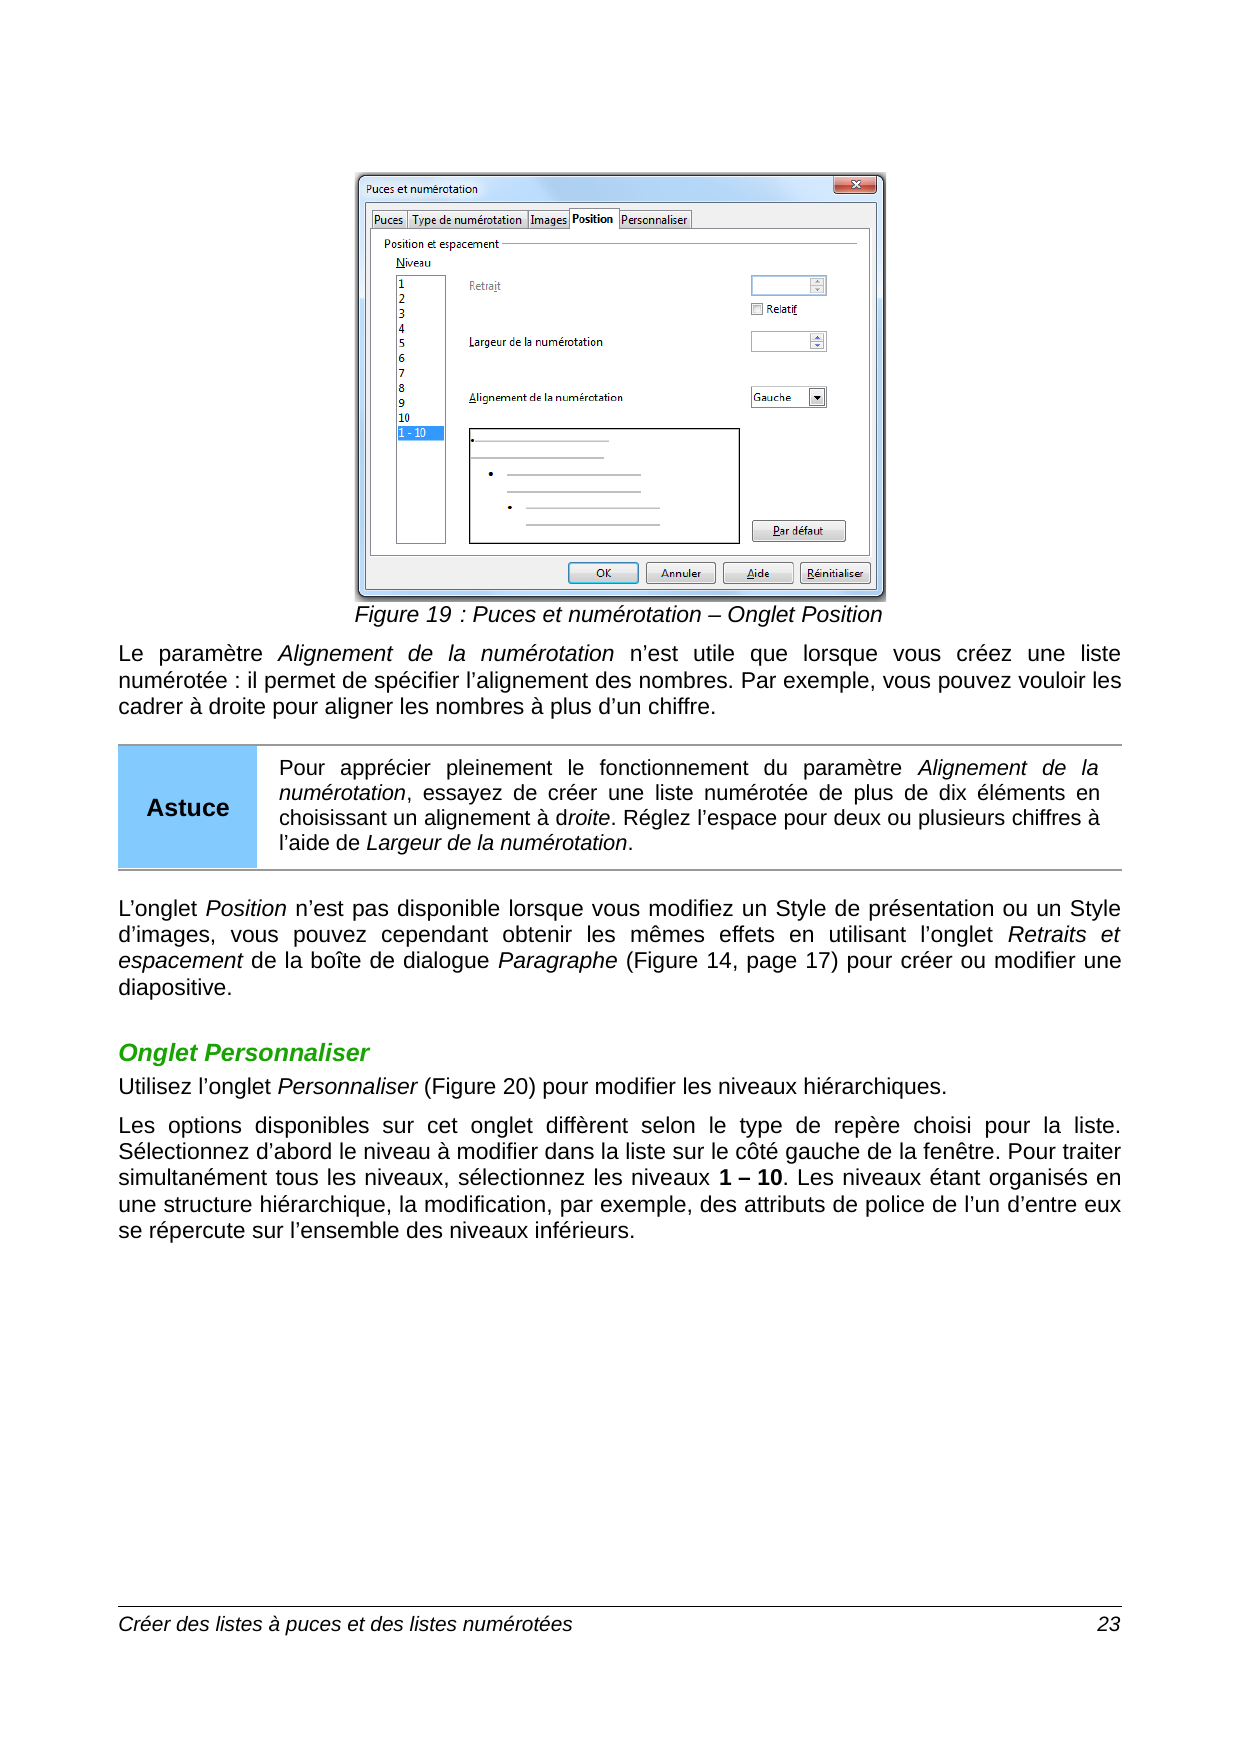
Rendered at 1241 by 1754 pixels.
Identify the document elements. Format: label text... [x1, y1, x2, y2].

text Le paramètre Alignement de la numérotation n’est utile que lorsque vous créez une liste numérotée : il permet de spécifier l’alignement des nombres. Par exemple, vous pouvez vouloir les cadrer à droite pour aligner les nombres à plus d’un chiffre. [118, 640, 1122, 719]
table_header Pour apprécier pleinement le fonctionnement du paramètre Alignement de la numérotation, essayez de créer une liste numérotée de plus de dix éléments en choisissant un alignement à droite. Réglez l’espace pour deux ou plusieurs chiffres à l’aide de Largeur de la numérotation. [258, 746, 1122, 868]
subtitle Onglet Personnaliser [118, 1038, 1122, 1066]
text L’onglet Position n’est pas disponible lorsque vous modifiez un Style de présentation ou un Style d’images, vous pouvez cependant obtenir les mêmes effets en utilisant l’onglet Retraits et espacement de la boîte de dialogue Paragraphe (Figure 14, page 17) pour créer ou modifier une diapositive. [118, 895, 1122, 1000]
text Les options disponibles sur cet onglet diffèrent selon le type de repère choisi pour la liste. Sélectionnez d’abord le niveau à modifier dans la liste sur le côté gauche de la fenêtre. Pour traiter simultanément tous les niveaux, sélectionnez les niveaux 1 – 10. Les niveaux étant organisés en une structure hiérarchique, la modification, par exemple, des attributs de police de l’un d’entre eux se répercute sur l’ensemble des niveaux inférieurs. [118, 1112, 1122, 1243]
text Utilisez l’onglet Personnaliser (Figure 20) pour modifier les niveaux hiérarchiques. [118, 1073, 1122, 1099]
picture [354, 172, 887, 602]
table_header Astuce [118, 746, 257, 868]
text Figure 19 : Puces et numérotation – Onglet Position [354, 602, 886, 628]
